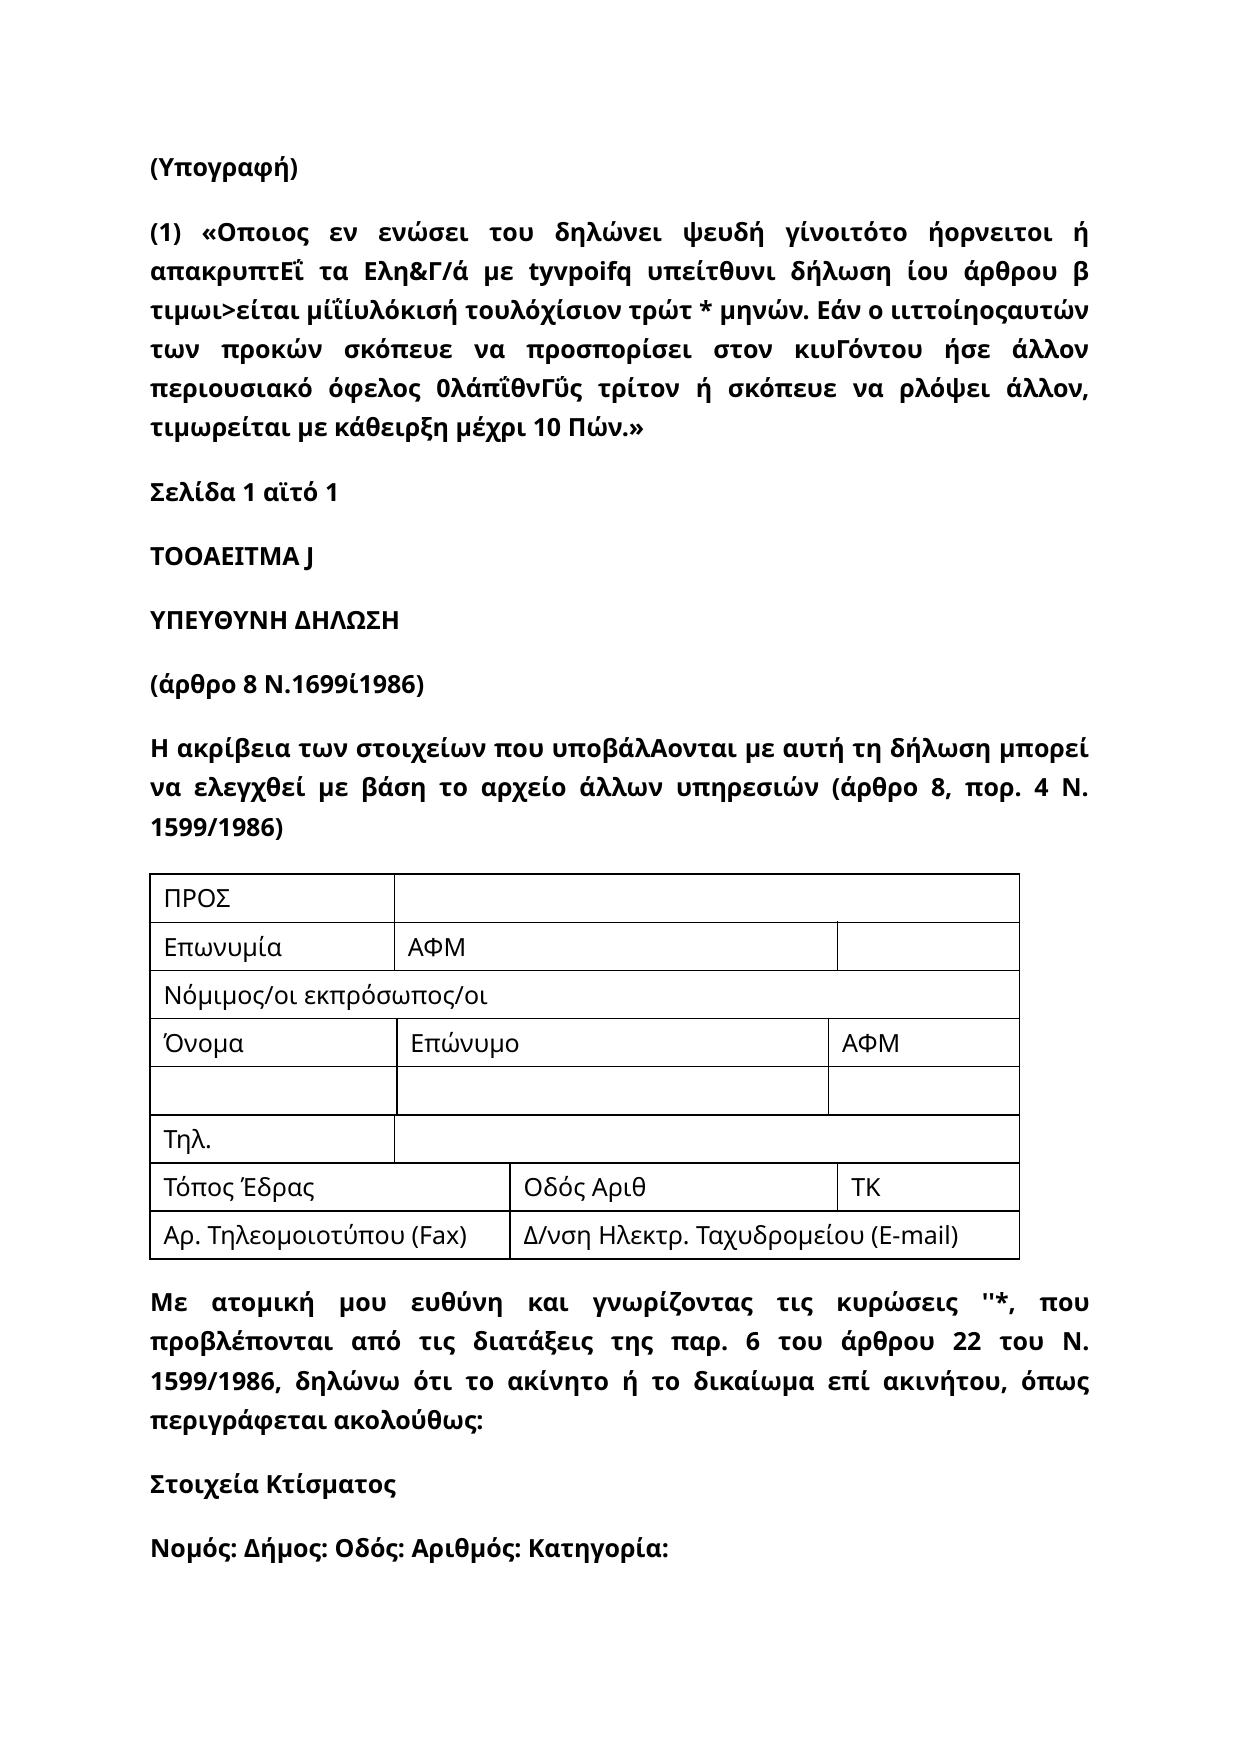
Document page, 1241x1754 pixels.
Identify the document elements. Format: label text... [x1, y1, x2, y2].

table_cell ΑΦΜ [829, 1019, 1019, 1066]
table_cell Επώνυμο [398, 1019, 828, 1066]
table_cell [398, 1067, 828, 1114]
text (άρθρο 8 Ν.1699ί1986) [150, 667, 1090, 701]
table_cell ΤΚ [838, 1164, 1019, 1210]
text (1) «Οποιος εν ενώσει του δηλώνει ψευδή γίνοιτότο ήορνειτοι ή απακρυπτΕΐ τα Ελη&Γ/ά με tyvpoifq υπείτθυνι δήλωση ίου άρθρου β τιμωι>είται μίΐίυλόκισή τουλόχίσιον τρώτ * μηνών. Εάν ο ιιττοίηοςαυτών των προκών σκόπευε να προσπορίσει στον κιυΓόντου ήσε άλλον περιουσιακό όφελος 0λάπΐθνΓΰς τρίτον ή σκόπευε να ρλόψει άλλον, τιμωρείται με κάθειρξη μέχρι 10 Πών.» [150, 214, 1090, 444]
text Με ατομική μου ευθύνη και γνωρίζοντας τις κυρώσεις ''*, που προβλέπονται από τις διατάξεις της παρ. 6 του άρθρου 22 του Ν. 1599/1986, δηλώνω ότι το ακίνητο ή το δικαίωμα επί ακινήτου, όπως περιγράφεται ακολούθως: [150, 1285, 1090, 1436]
table_cell Τηλ. [151, 1116, 394, 1162]
table_cell [395, 1116, 1019, 1162]
table_cell ΑΦΜ [395, 923, 837, 969]
table_cell Δ/νση Ηλεκτρ. Ταχυδρομείου (E-mail) [511, 1212, 1019, 1258]
table_cell Οδός Αριθ [511, 1164, 837, 1210]
table_cell Αρ. Τηλεομοιοτύπου (Fax) [151, 1212, 509, 1258]
table_cell Επωνυμία [151, 923, 394, 969]
table_header [395, 875, 1019, 921]
text (Υπογραφή) [150, 150, 1090, 184]
table_cell Τόπος Έδρας [151, 1164, 509, 1210]
text Νομός: Δήμος: Οδός: Αριθμός: Κατηγορία: [150, 1531, 1090, 1565]
table_header ΠΡΟΣ [151, 875, 394, 921]
table_cell Όνομα [151, 1019, 396, 1066]
text TOOAEITMA J [150, 538, 1090, 572]
table_cell [151, 1067, 396, 1114]
text Η ακρίβεια των στοιχείων που υποβάλΑονται με αυτή τη δήλωση μπορεί να ελεγχθεί με βάση το αρχείο άλλων υπηρεσιών (άρθρο 8, πορ. 4 Ν. 1599/1986) [150, 731, 1090, 843]
table_cell Νόμιμος/οι εκπρόσωπος/οι [151, 971, 1019, 1018]
table_cell [838, 923, 1019, 969]
table_cell [829, 1067, 1019, 1114]
text Στοιχεία Κτίσματος [150, 1467, 1090, 1501]
text ΥΠΕΥΘΥΝΗ ΔΗΛΩΣΗ [150, 602, 1090, 637]
text Σελίδα 1 αϊτό 1 [150, 474, 1090, 508]
